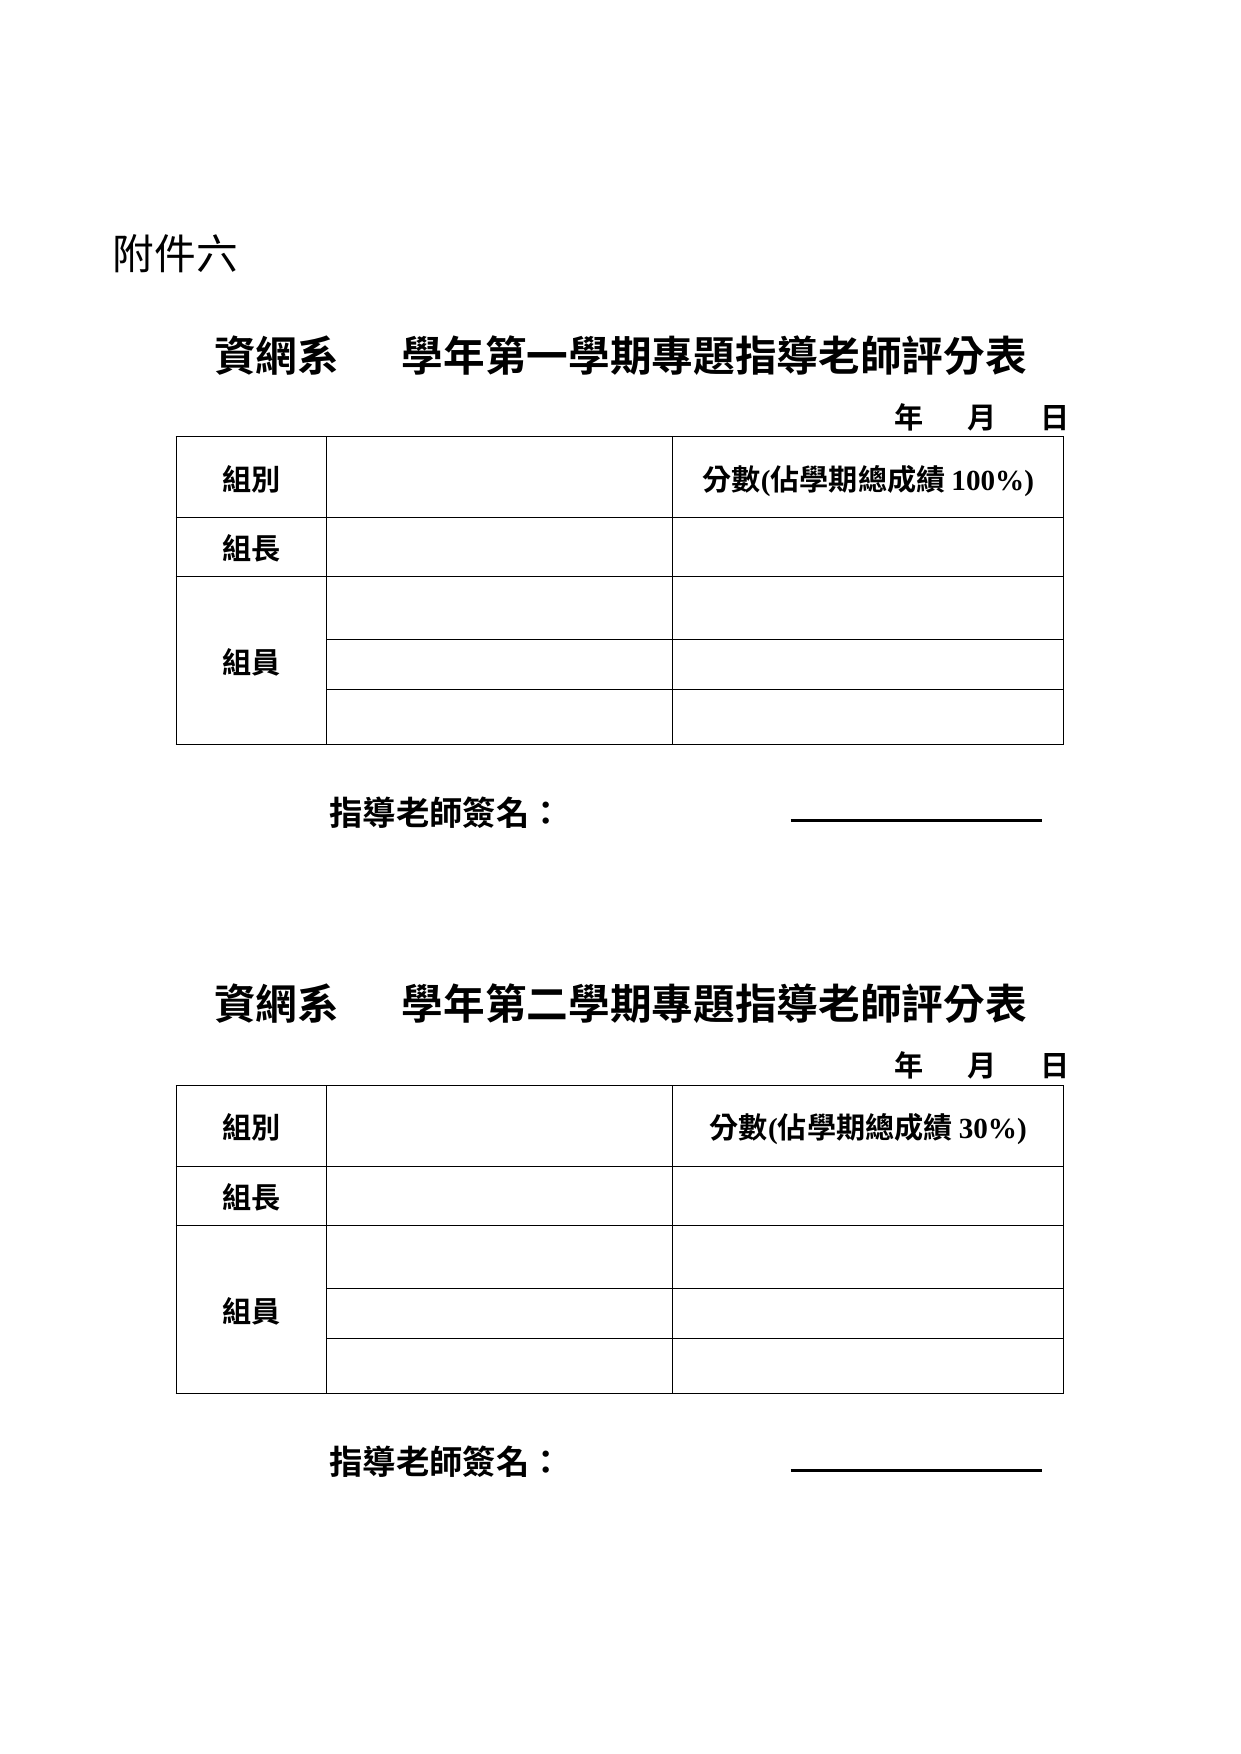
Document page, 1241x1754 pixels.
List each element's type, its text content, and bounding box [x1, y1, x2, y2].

table_cell 組員 [177, 1226, 326, 1393]
table_cell [673, 1167, 1063, 1225]
table_cell 組長 [177, 518, 326, 576]
table_cell [327, 1167, 672, 1225]
text 年 月 日 [131, 374, 1069, 436]
table_cell 組長 [177, 1167, 326, 1225]
table_header 分數(佔學期總成績30%) [673, 1086, 1063, 1166]
text 年 月 日 [131, 1022, 1069, 1085]
text 指導老師簽名： [112, 787, 1044, 835]
table_cell [327, 640, 672, 689]
table_cell [673, 518, 1063, 576]
table_cell [327, 518, 672, 576]
text 指導老師簽名： [112, 1436, 1044, 1484]
table_cell [673, 1226, 1063, 1288]
table_cell 組員 [177, 577, 326, 744]
table_header [327, 437, 672, 517]
text 資網系 學年第一學期專題指導老師評分表 [112, 311, 1128, 374]
table_header 組別 [177, 1086, 326, 1166]
table_header 分數(佔學期總成績100%) [673, 437, 1063, 517]
table_cell [327, 1339, 672, 1393]
table_cell [673, 1339, 1063, 1393]
table_cell [673, 577, 1063, 639]
table_cell [327, 690, 672, 744]
table_cell [673, 690, 1063, 744]
table_cell [327, 1289, 672, 1338]
table_cell [327, 577, 672, 639]
table_header 組別 [177, 437, 326, 517]
text 附件六 [112, 221, 1128, 281]
table_cell [673, 1289, 1063, 1338]
text 資網系 學年第二學期專題指導老師評分表 [112, 960, 1128, 1022]
table_header [327, 1086, 672, 1166]
table_cell [673, 640, 1063, 689]
table_cell [327, 1226, 672, 1288]
